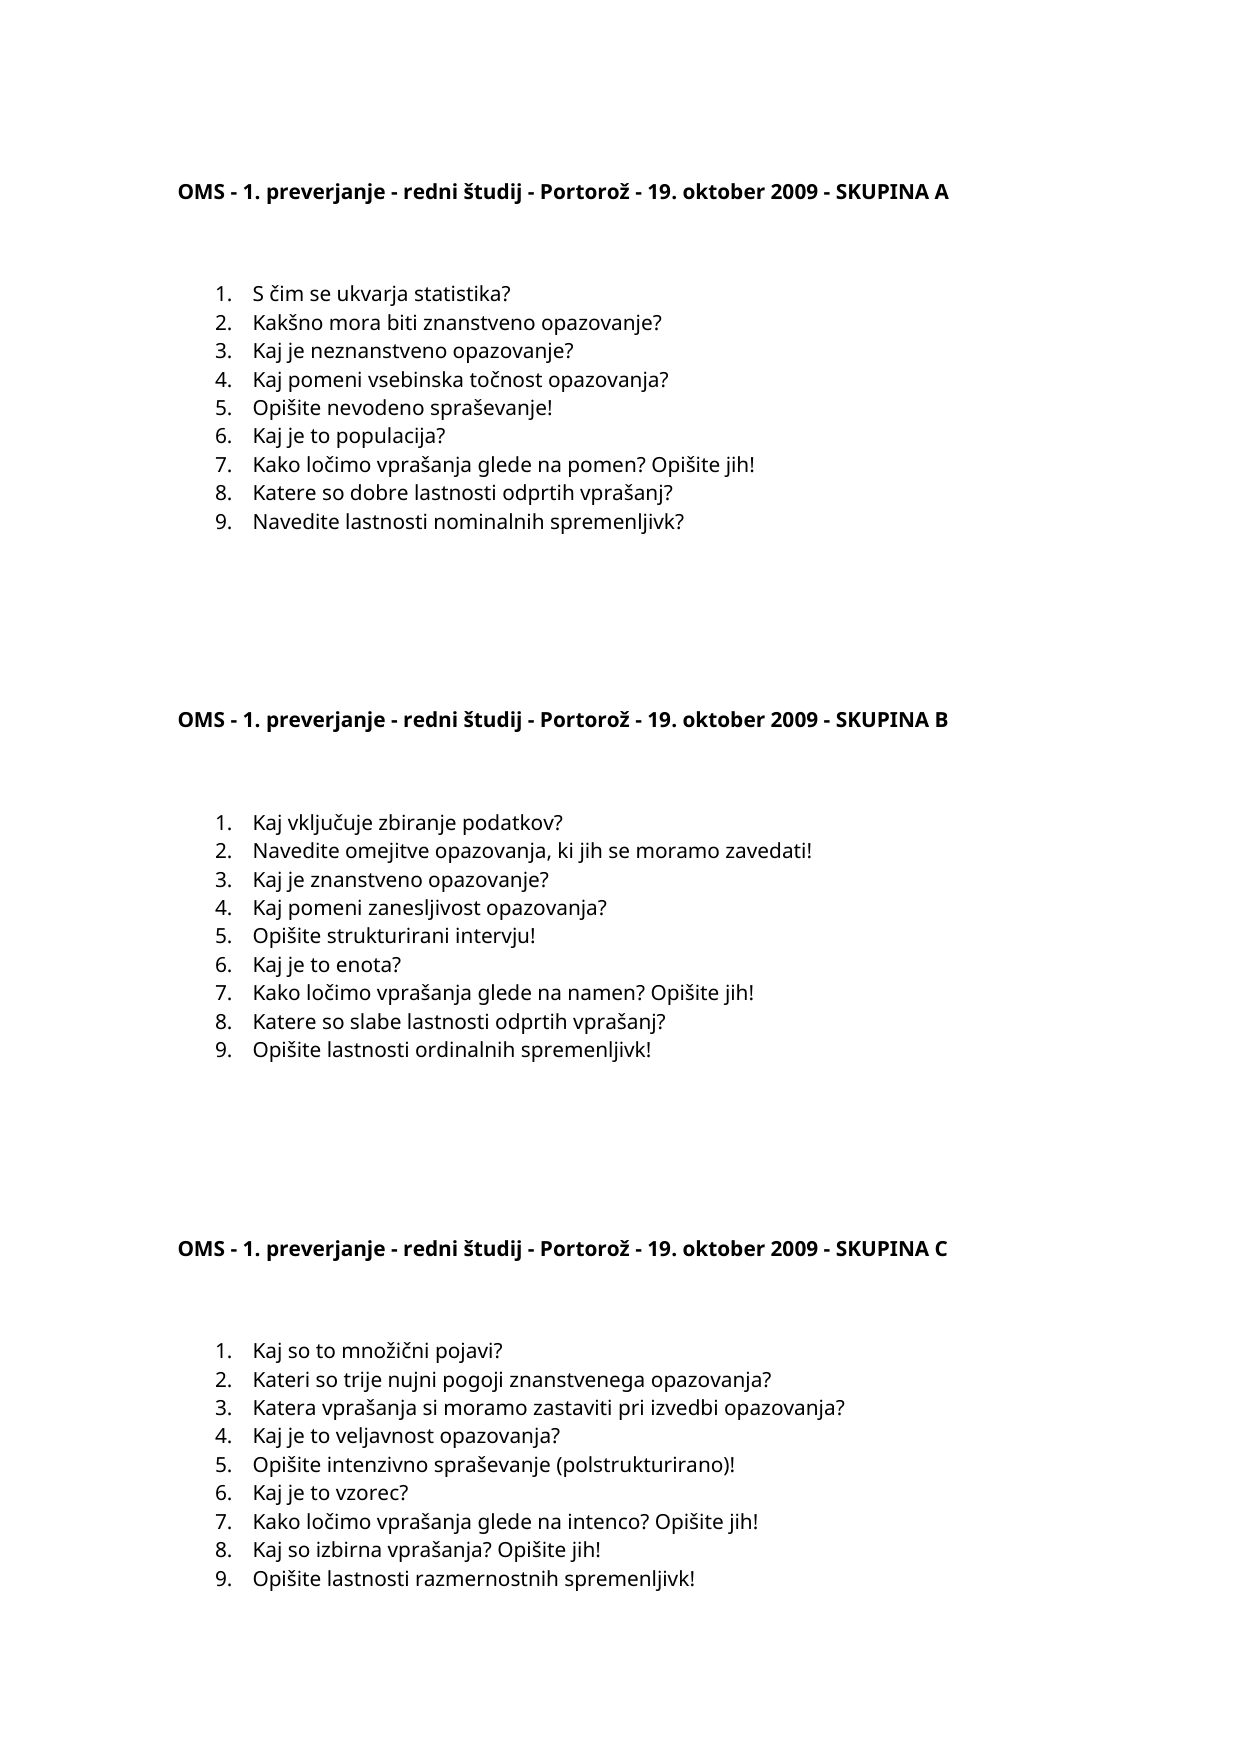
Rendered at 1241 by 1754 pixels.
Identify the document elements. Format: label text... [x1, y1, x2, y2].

list S čim se ukvarja statistika? [215, 279, 1063, 308]
list Kako ločimo vprašanja glede na namen? Opišite jih! [215, 978, 1063, 1007]
list Kakšno mora biti znanstveno opazovanje? [215, 308, 1063, 336]
list Navedite omejitve opazovanja, ki jih se moramo zavedati! [215, 836, 1063, 865]
list Kaj pomeni vsebinska točnost opazovanja? [215, 365, 1063, 393]
list Kako ločimo vprašanja glede na intenco? Opišite jih! [215, 1507, 1063, 1535]
list Kaj je znanstveno opazovanje? [215, 865, 1063, 893]
list Kateri so trije nujni pogoji znanstvenega opazovanja? [215, 1365, 1063, 1393]
list Kaj je to vzorec? [215, 1478, 1063, 1507]
list Kaj so izbirna vprašanja? Opišite jih! [215, 1535, 1063, 1564]
text OMS - 1. preverjanje - redni študij - Portorož - 19. oktober 2009 - SKUPINA B [177, 706, 1063, 734]
list Navedite lastnosti nominalnih spremenljivk? [215, 507, 1063, 535]
list Katere so slabe lastnosti odprtih vprašanj? [215, 1007, 1063, 1035]
list Opišite lastnosti ordinalnih spremenljivk! [215, 1035, 1063, 1064]
list Katere so dobre lastnosti odprtih vprašanj? [215, 478, 1063, 507]
list Opišite intenzivno spraševanje (polstrukturirano)! [215, 1450, 1063, 1478]
list Opišite nevodeno spraševanje! [215, 393, 1063, 422]
text OMS - 1. preverjanje - redni študij - Portorož - 19. oktober 2009 - SKUPINA C [177, 1234, 1063, 1262]
list Kaj pomeni zanesljivost opazovanja? [215, 893, 1063, 922]
list Katera vprašanja si moramo zastaviti pri izvedbi opazovanja? [215, 1393, 1063, 1422]
list Opišite lastnosti razmernostnih spremenljivk! [215, 1564, 1063, 1592]
list Kaj je neznanstveno opazovanje? [215, 336, 1063, 365]
list Kaj vključuje zbiranje podatkov? [215, 808, 1063, 836]
list Kaj so to množični pojavi? [215, 1336, 1063, 1365]
list Kaj je to enota? [215, 950, 1063, 978]
list Kaj je to veljavnost opazovanja? [215, 1422, 1063, 1450]
list Kako ločimo vprašanja glede na pomen? Opišite jih! [215, 450, 1063, 478]
list Opišite strukturirani intervju! [215, 922, 1063, 950]
text OMS - 1. preverjanje - redni študij - Portorož - 19. oktober 2009 - SKUPINA A [177, 177, 1063, 206]
list Kaj je to populacija? [215, 422, 1063, 450]
